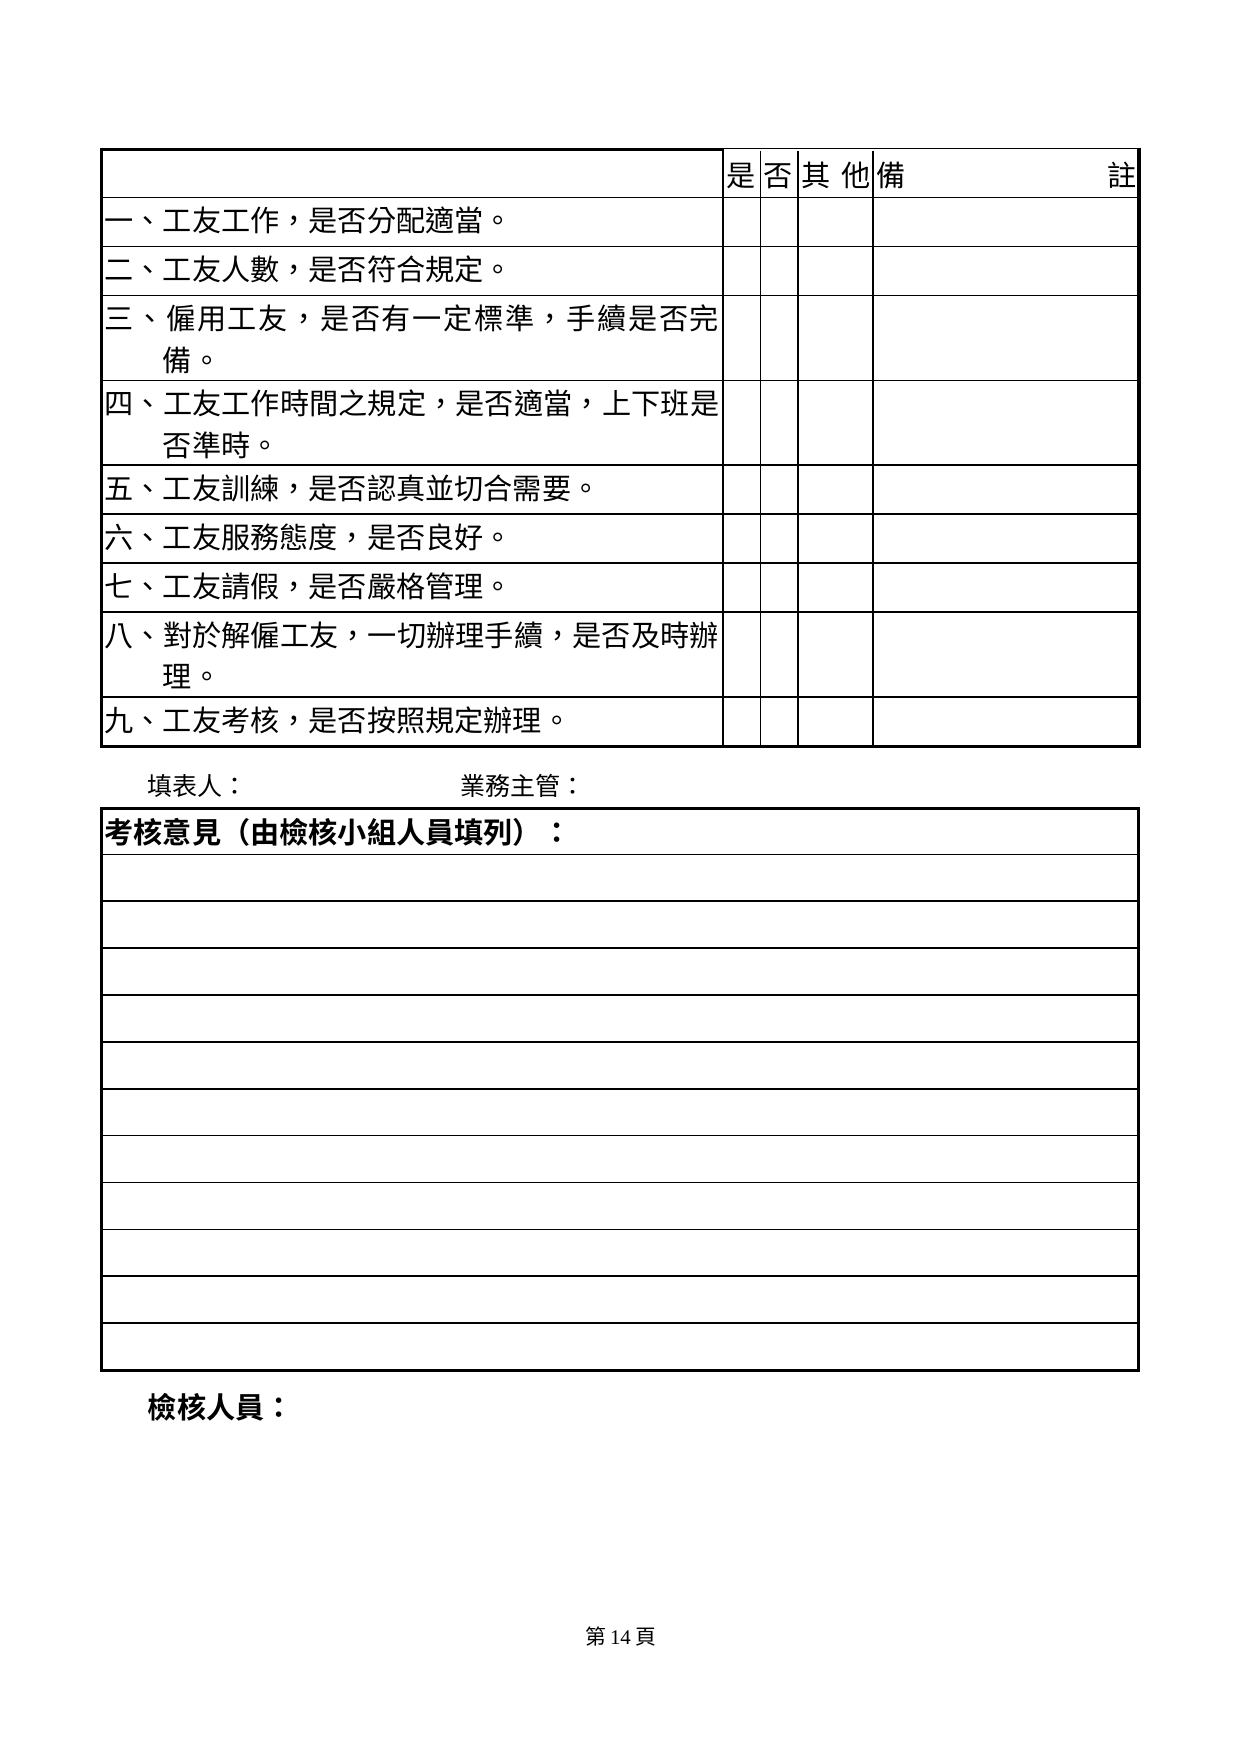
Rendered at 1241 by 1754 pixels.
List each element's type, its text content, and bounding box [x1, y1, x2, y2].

table_cell [874, 698, 1137, 745]
table_cell 三、僱用工友，是否有一定標準，手續是否完備。 [103, 296, 722, 379]
table_cell [874, 515, 1137, 562]
table_cell 八、對於解僱工友，一切辦理手續，是否及時辦理。 [103, 613, 722, 696]
table_cell [724, 247, 760, 294]
table_cell [103, 855, 1137, 900]
table_cell [874, 613, 1137, 696]
table_cell [724, 564, 760, 611]
table_cell 六、工友服務態度，是否良好。 [103, 515, 722, 562]
table_cell [799, 381, 872, 464]
table_cell [103, 996, 1137, 1041]
table_cell [103, 1043, 1137, 1088]
table_cell [799, 613, 872, 696]
table_cell [874, 198, 1137, 246]
table_cell [103, 902, 1137, 947]
table_cell 一、工友工作，是否分配適當。 [103, 198, 722, 246]
table_cell 其他 [798, 149, 873, 197]
text 填表人： 業務主管： [148, 748, 1092, 807]
table_header 檢核項目 [103, 151, 722, 197]
table_cell [799, 564, 872, 611]
table_cell [103, 1090, 1137, 1135]
table_cell 否 [760, 149, 798, 197]
table_cell [724, 296, 760, 379]
table_cell [799, 198, 872, 246]
table_cell [103, 1183, 1137, 1228]
table_cell [761, 296, 797, 379]
table_cell [103, 1324, 1137, 1369]
table_cell [103, 1136, 1137, 1182]
table_cell [799, 247, 872, 294]
table_cell 七、工友請假，是否嚴格管理。 [103, 564, 722, 611]
table_cell [874, 296, 1137, 379]
table_cell 備註 [873, 149, 1137, 197]
table_cell [103, 1277, 1137, 1322]
table_cell [103, 1230, 1137, 1275]
table_cell [724, 698, 760, 745]
table_header 考核意見（由檢核小組人員填列）： [103, 810, 1137, 853]
table_cell [724, 613, 760, 696]
table_cell 四、工友工作時間之規定，是否適當，上下班是否準時。 [103, 381, 722, 464]
table_cell 二、工友人數，是否符合規定。 [103, 247, 722, 294]
table_cell 九、工友考核，是否按照規定辦理。 [103, 698, 722, 745]
table_cell [724, 381, 760, 464]
table_cell [724, 515, 760, 562]
table_cell [761, 613, 797, 696]
table_cell [799, 296, 872, 379]
table_cell [799, 698, 872, 745]
table_cell [799, 515, 872, 562]
table_cell [724, 466, 760, 513]
table_cell [799, 466, 872, 513]
table_cell 是 [724, 149, 760, 197]
table_cell [761, 564, 797, 611]
table_cell [761, 515, 797, 562]
table_cell [103, 949, 1137, 994]
table_cell [761, 198, 797, 246]
table_cell [874, 247, 1137, 294]
table_cell [761, 247, 797, 294]
table_cell [761, 381, 797, 464]
table_cell [761, 698, 797, 745]
table_cell [874, 381, 1137, 464]
table_cell 五、工友訓練，是否認真並切合需要。 [103, 466, 722, 513]
table_cell [874, 564, 1137, 611]
table_cell [874, 466, 1137, 513]
table_cell [724, 198, 760, 246]
table_cell [761, 466, 797, 513]
text 檢核人員： [148, 1372, 1092, 1431]
